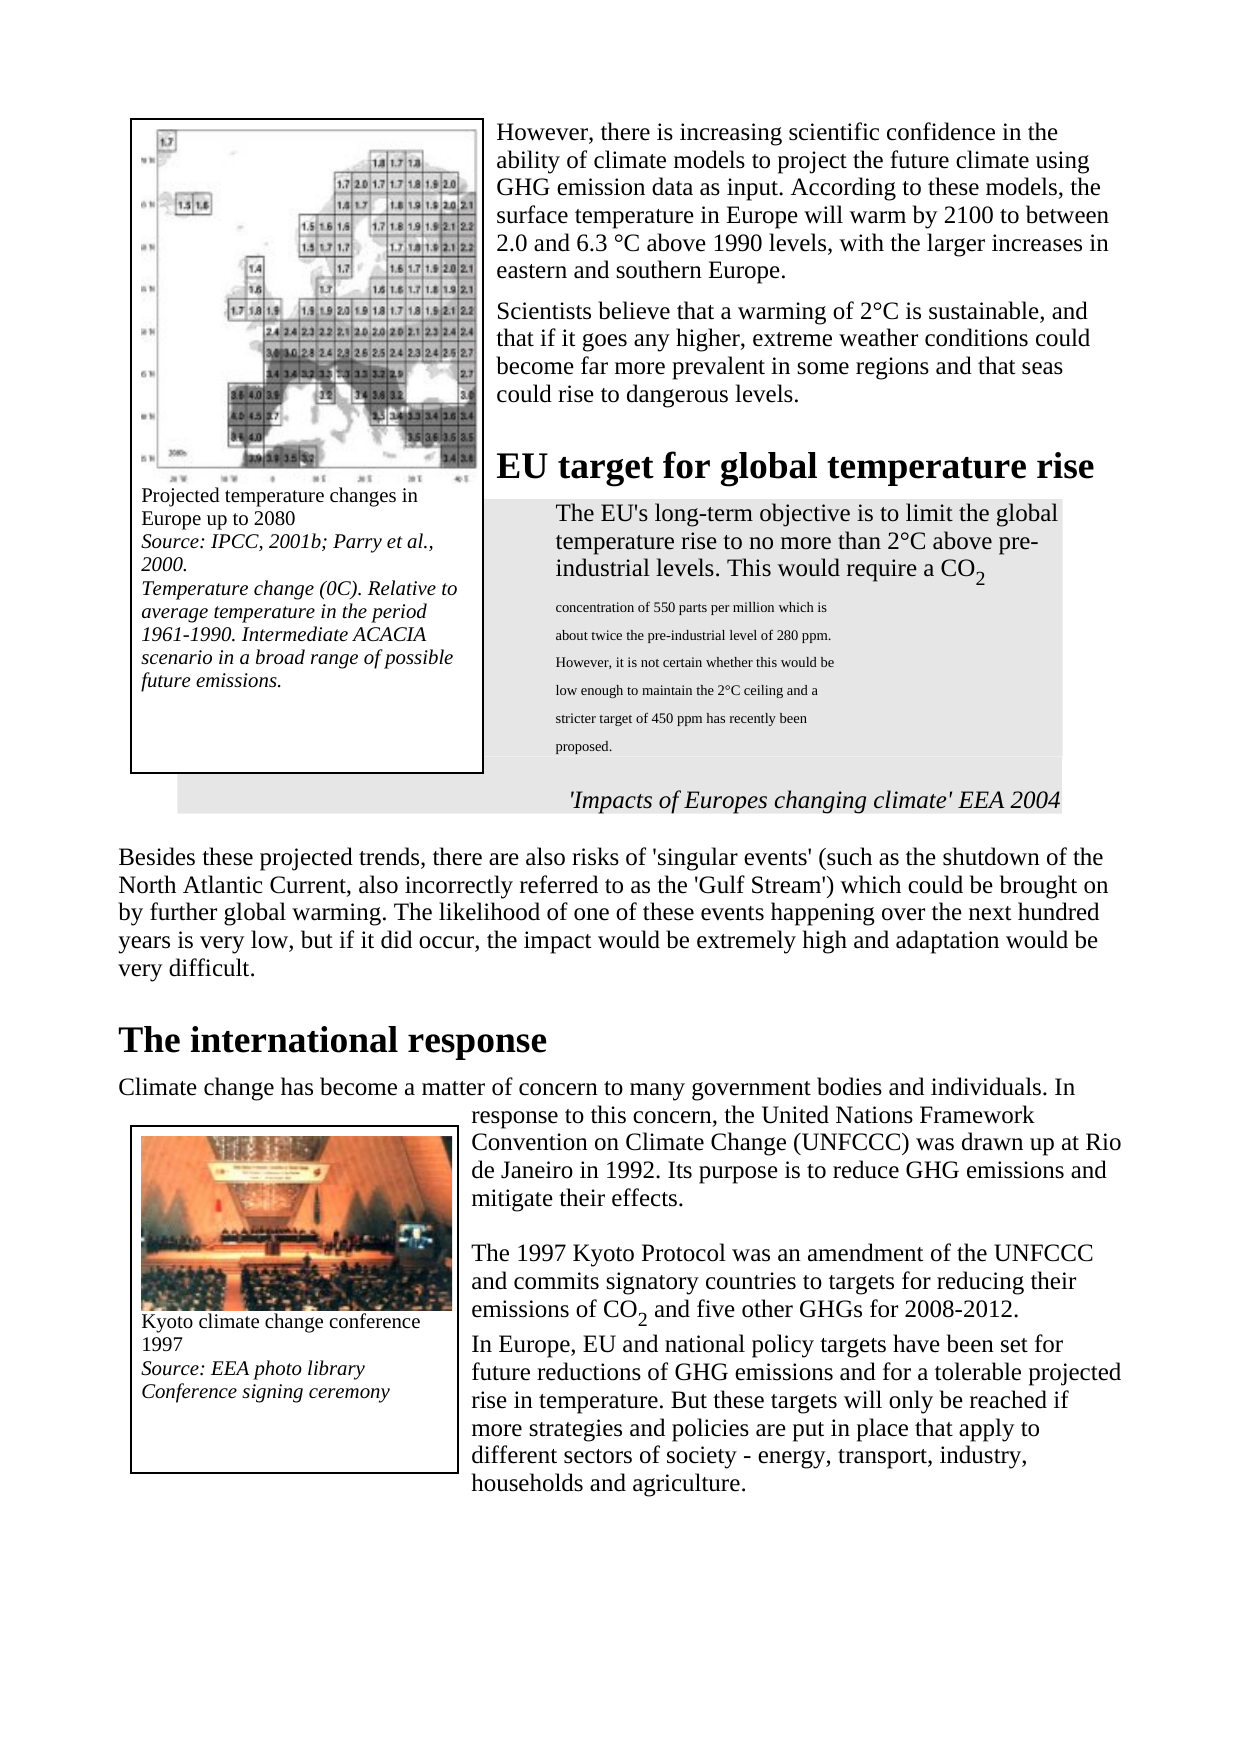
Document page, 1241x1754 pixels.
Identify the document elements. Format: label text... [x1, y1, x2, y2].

text Scientists believe that a warming of 2°C is sustainable, and that if it goes any higher, extreme weather conditions could become far more prevalent in some regions and that seas could rise to dangerous levels. [484, 297, 1122, 408]
text Kyoto climate change conference 1997 [141, 1311, 448, 1356]
text Projected temperature changes in Europe up to 2080 [141, 484, 473, 530]
picture [141, 1136, 453, 1311]
text [132, 120, 482, 772]
picture [141, 129, 478, 484]
text Source: EEA photo library Conference signing ceremony [141, 1356, 448, 1403]
text Source: IPCC, 2001b; Parry et al., 2000. Temperature change (0C). Relative to average temperature in the period 1961-1990. Intermediate ACACIA scenario in a broad range of possible future emissions. [141, 530, 473, 692]
subtitle The international response [118, 1019, 1122, 1061]
text However, there is increasing scientific confidence in the ability of climate models to project the future climate using GHG emission data as input. According to these models, the surface temperature in Europe will warm by 2100 to between 2.0 and 6.3 °C above 1990 levels, with the larger increases in eastern and southern Europe. [484, 118, 1122, 284]
text 'Impacts of Europes changing climate' EEA 2004 [177, 786, 1063, 814]
text Climate change has become a matter of concern to many government bodies and individuals. In response to this concern, the United Nations Framework Convention on Climate Change (UNFCCC) was drawn up at Rio de Janeiro in 1992. Its purpose is to reduce GHG emissions and mitigate their effects. The 1997 Kyoto Protocol was an amendment of the UNFCCC and commits signatory countries to targets for reducing their emissions of CO2 and five other GHGs for 2008-2012. In Europe, EU and national policy targets have been set for future reductions of GHG emissions and for a tolerable projected rise in temperature. But these targets will only be reached if more strategies and policies are put in place that apply to different sectors of society - energy, transport, industry, households and agriculture. [118, 1073, 1122, 1497]
text Besides these projected trends, there are also risks of 'singular events' (such as the shutdown of the North Atlantic Current, also incorrectly referred to as the 'Gulf Stream') which could be brought on by further global warming. The likelihood of one of these events happening over the next hundred years is very low, but if it did occur, the impact would be extremely high and adaptation would be very difficult. [118, 843, 1122, 982]
subtitle EU target for global temperature rise [484, 445, 1122, 487]
text The EU's long-term objective is to limit the global temperature rise to no more than 2°C above pre-industrial levels. This would require a CO2 concentration of 550 parts per million which is about twice the pre-industrial level of 280 ppm. However, it is not certain whether this would be low enough to maintain the 2°C ceiling and a stricter target of 450 ppm has recently been proposed. [484, 499, 1063, 756]
